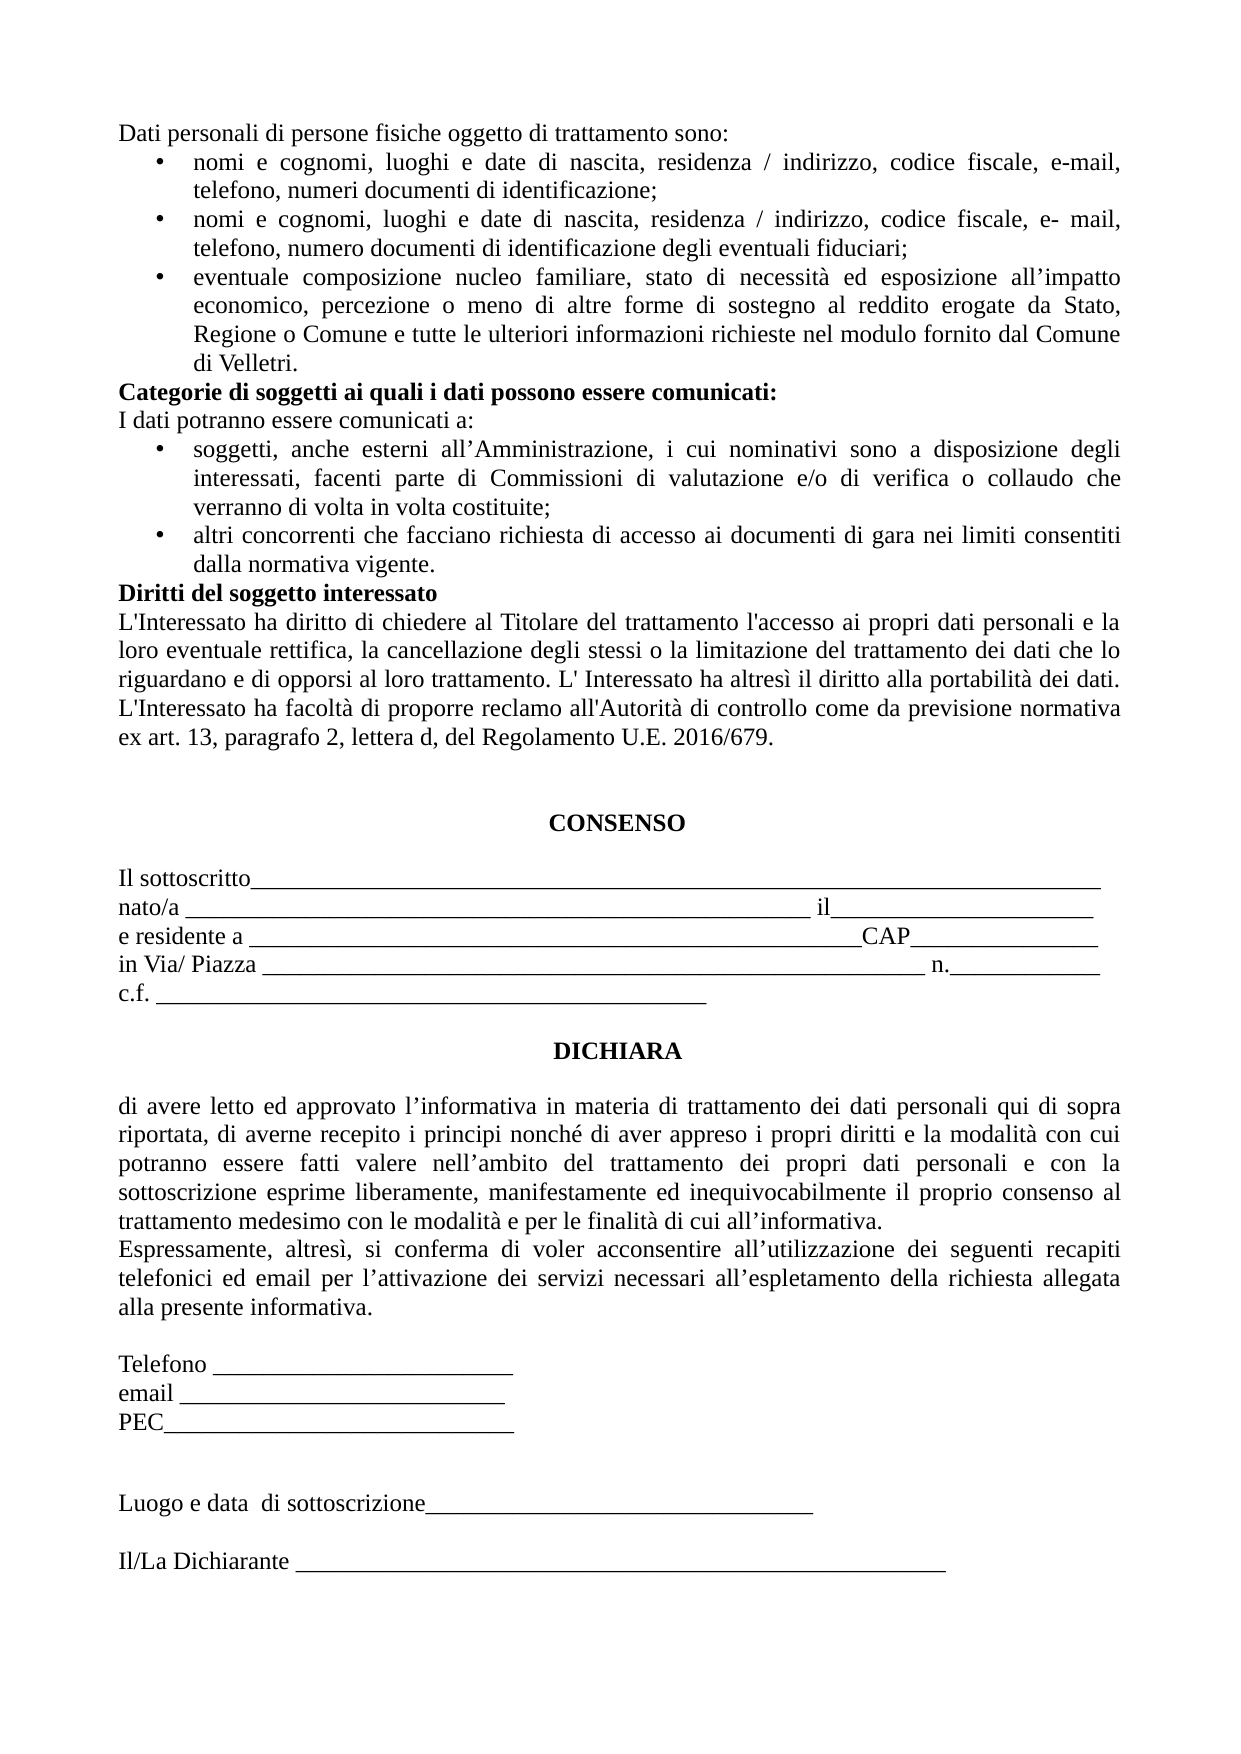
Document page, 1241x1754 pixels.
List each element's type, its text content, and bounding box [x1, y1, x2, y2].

list soggetti, anche esterni all’Amministrazione, i cui nominativi sono a disposizione degli interessati, facenti parte di Commissioni di valutazione e/o di verifica o collaudo che verranno di volta in volta costituite; [156, 434, 1122, 521]
text L'Interessato ha diritto di chiedere al Titolare del trattamento l'accesso ai propri dati personali e la loro eventuale rettifica, la cancellazione degli stessi o la limitazione del trattamento dei dati che lo riguardano e di opporsi al loro trattamento. L' Interessato ha altresì il diritto alla portabilità dei dati. L'Interessato ha facoltà di proporre reclamo all'Autorità di controllo come da previsione normativa ex art. 13, paragrafo 2, lettera d, del Regolamento U.E. 2016/679. [118, 607, 1122, 751]
list nomi e cognomi, luoghi e date di nascita, residenza / indirizzo, codice fiscale, e-mail, telefono, numeri documenti di identificazione; [156, 147, 1122, 204]
text PEC____________________________ [118, 1407, 1122, 1436]
text Categorie di soggetti ai quali i dati possono essere comunicati: [118, 377, 1122, 406]
text Il sottoscritto____________________________________________________________________ nato/a __________________________________________________ il_____________________ [118, 863, 1122, 921]
text c.f. ____________________________________________ [118, 978, 1122, 1007]
text I dati potranno essere comunicati a: [118, 406, 1122, 434]
text Il/La Dichiarante ____________________________________________________ [118, 1546, 1122, 1575]
list eventuale composizione nucleo familiare, stato di necessità ed esposizione all’impatto economico, percezione o meno di altre forme di sostegno al reddito erogate da Stato, Regione o Comune e tutte le ulteriori informazioni richieste nel modulo fornito dal Comune di Velletri. [156, 262, 1122, 377]
list altri concorrenti che facciano richiesta di accesso ai documenti di gara nei limiti consentiti dalla normativa vigente. [156, 521, 1122, 578]
text Luogo e data di sottoscrizione_______________________________ [118, 1488, 1122, 1517]
text email __________________________ [118, 1378, 1122, 1407]
text e residente a _________________________________________________CAP_______________ in Via/ Piazza _____________________________________________________ n.____________ [118, 921, 1122, 978]
text di avere letto ed approvato l’informativa in materia di trattamento dei dati personali qui di sopra riportata, di averne recepito i principi nonché di aver appreso i propri diritti e la modalità con cui potranno essere fatti valere nell’ambito del trattamento dei propri dati personali e con la sottoscrizione esprime liberamente, manifestamente ed inequivocabilmente il proprio consenso al trattamento medesimo con le modalità e per le finalità di cui all’informativa. [118, 1091, 1122, 1234]
text Dati personali di persone fisiche oggetto di trattamento sono: [118, 118, 1122, 147]
list nomi e cognomi, luoghi e date di nascita, residenza / indirizzo, codice fiscale, e- mail, telefono, numero documenti di identificazione degli eventuali fiduciari; [156, 204, 1122, 262]
text Telefono ________________________ [118, 1349, 1122, 1378]
text CONSENSO [118, 808, 1122, 837]
text Diritti del soggetto interessato [118, 578, 1122, 607]
text DICHIARA [118, 1036, 1122, 1064]
text Espressamente, altresì, si conferma di voler acconsentire all’utilizzazione dei seguenti recapiti telefonici ed email per l’attivazione dei servizi necessari all’espletamento della richiesta allegata alla presente informativa. [118, 1234, 1122, 1321]
